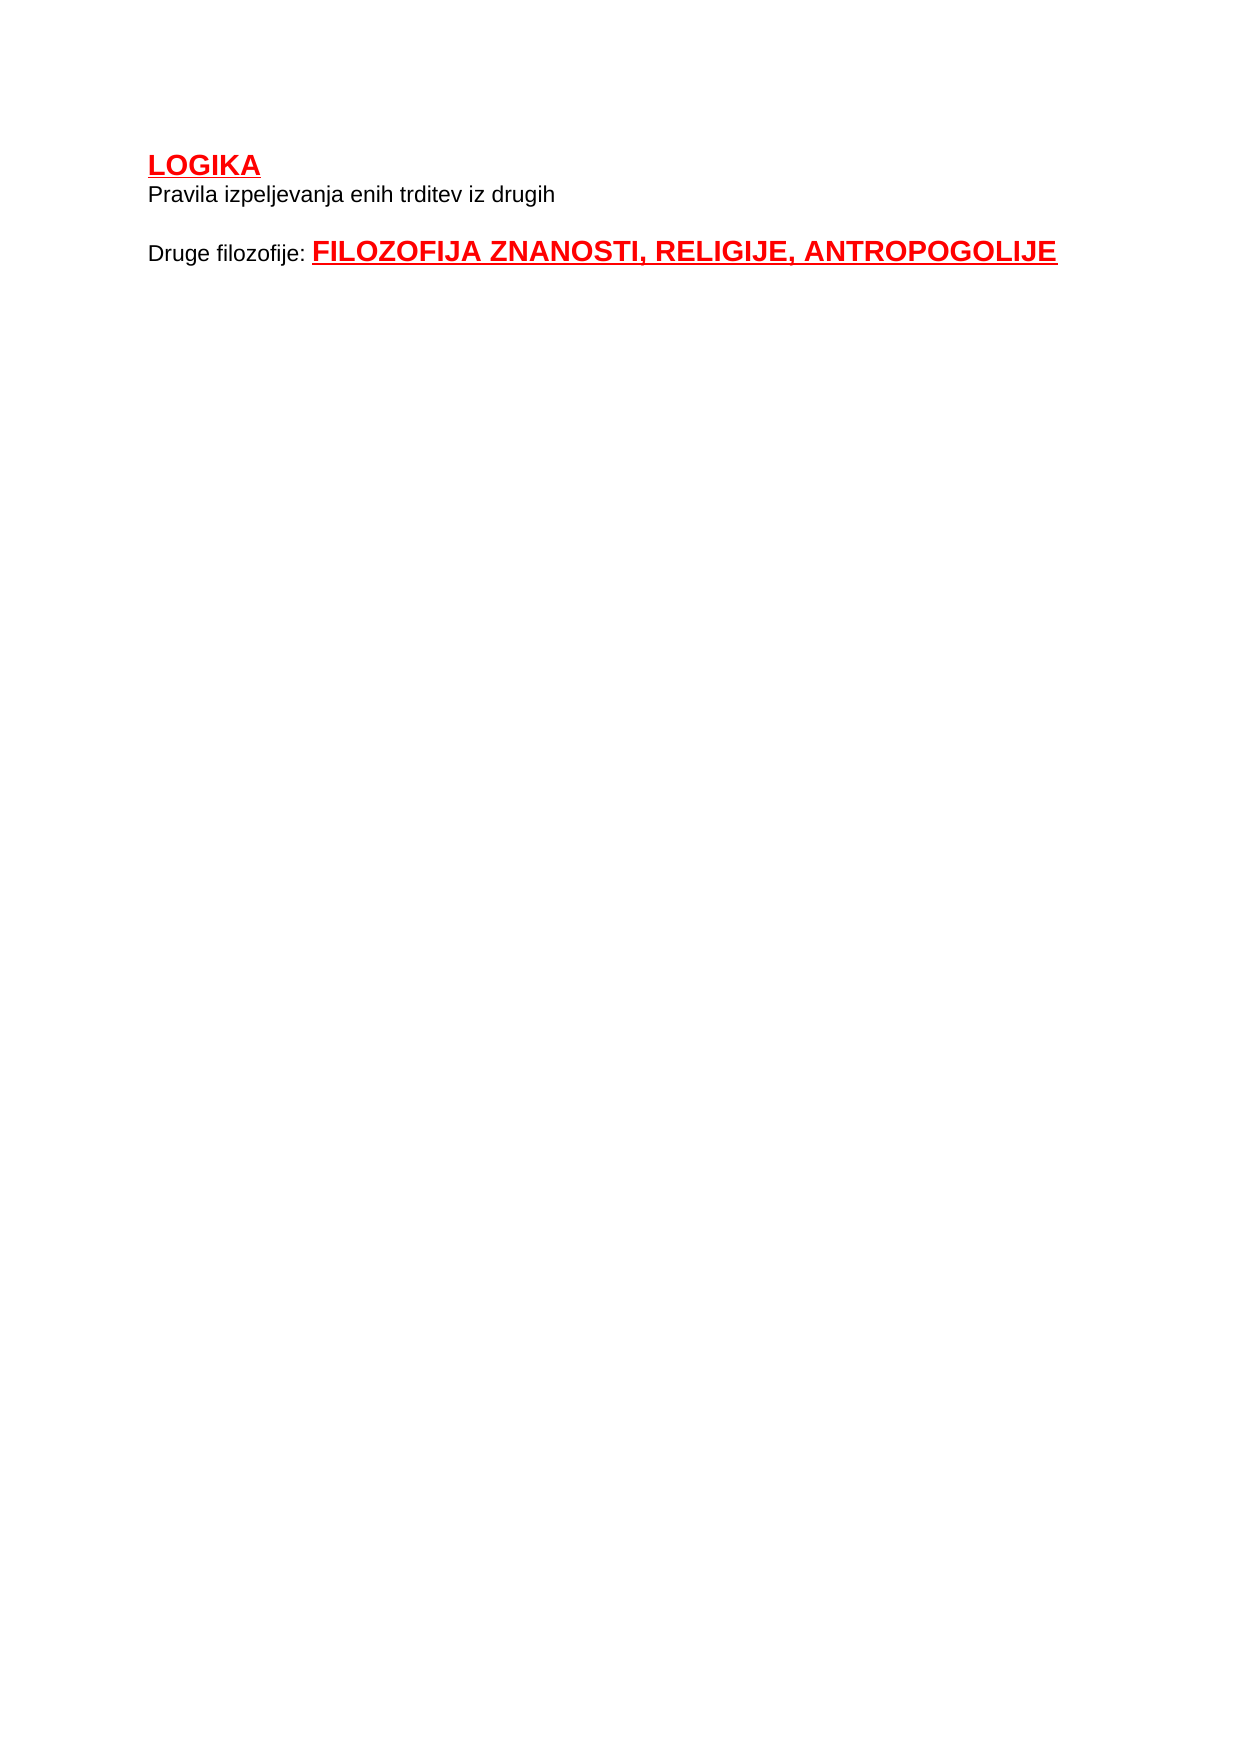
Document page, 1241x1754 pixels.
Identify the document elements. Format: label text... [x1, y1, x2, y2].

text Pravila izpeljevanja enih trditev iz drugih [148, 181, 1093, 207]
subtitle LOGIKA [148, 148, 1093, 181]
text Druge filozofije: FILOZOFIJA ZNANOSTI, RELIGIJE, ANTROPOGOLIJE [148, 234, 1093, 267]
